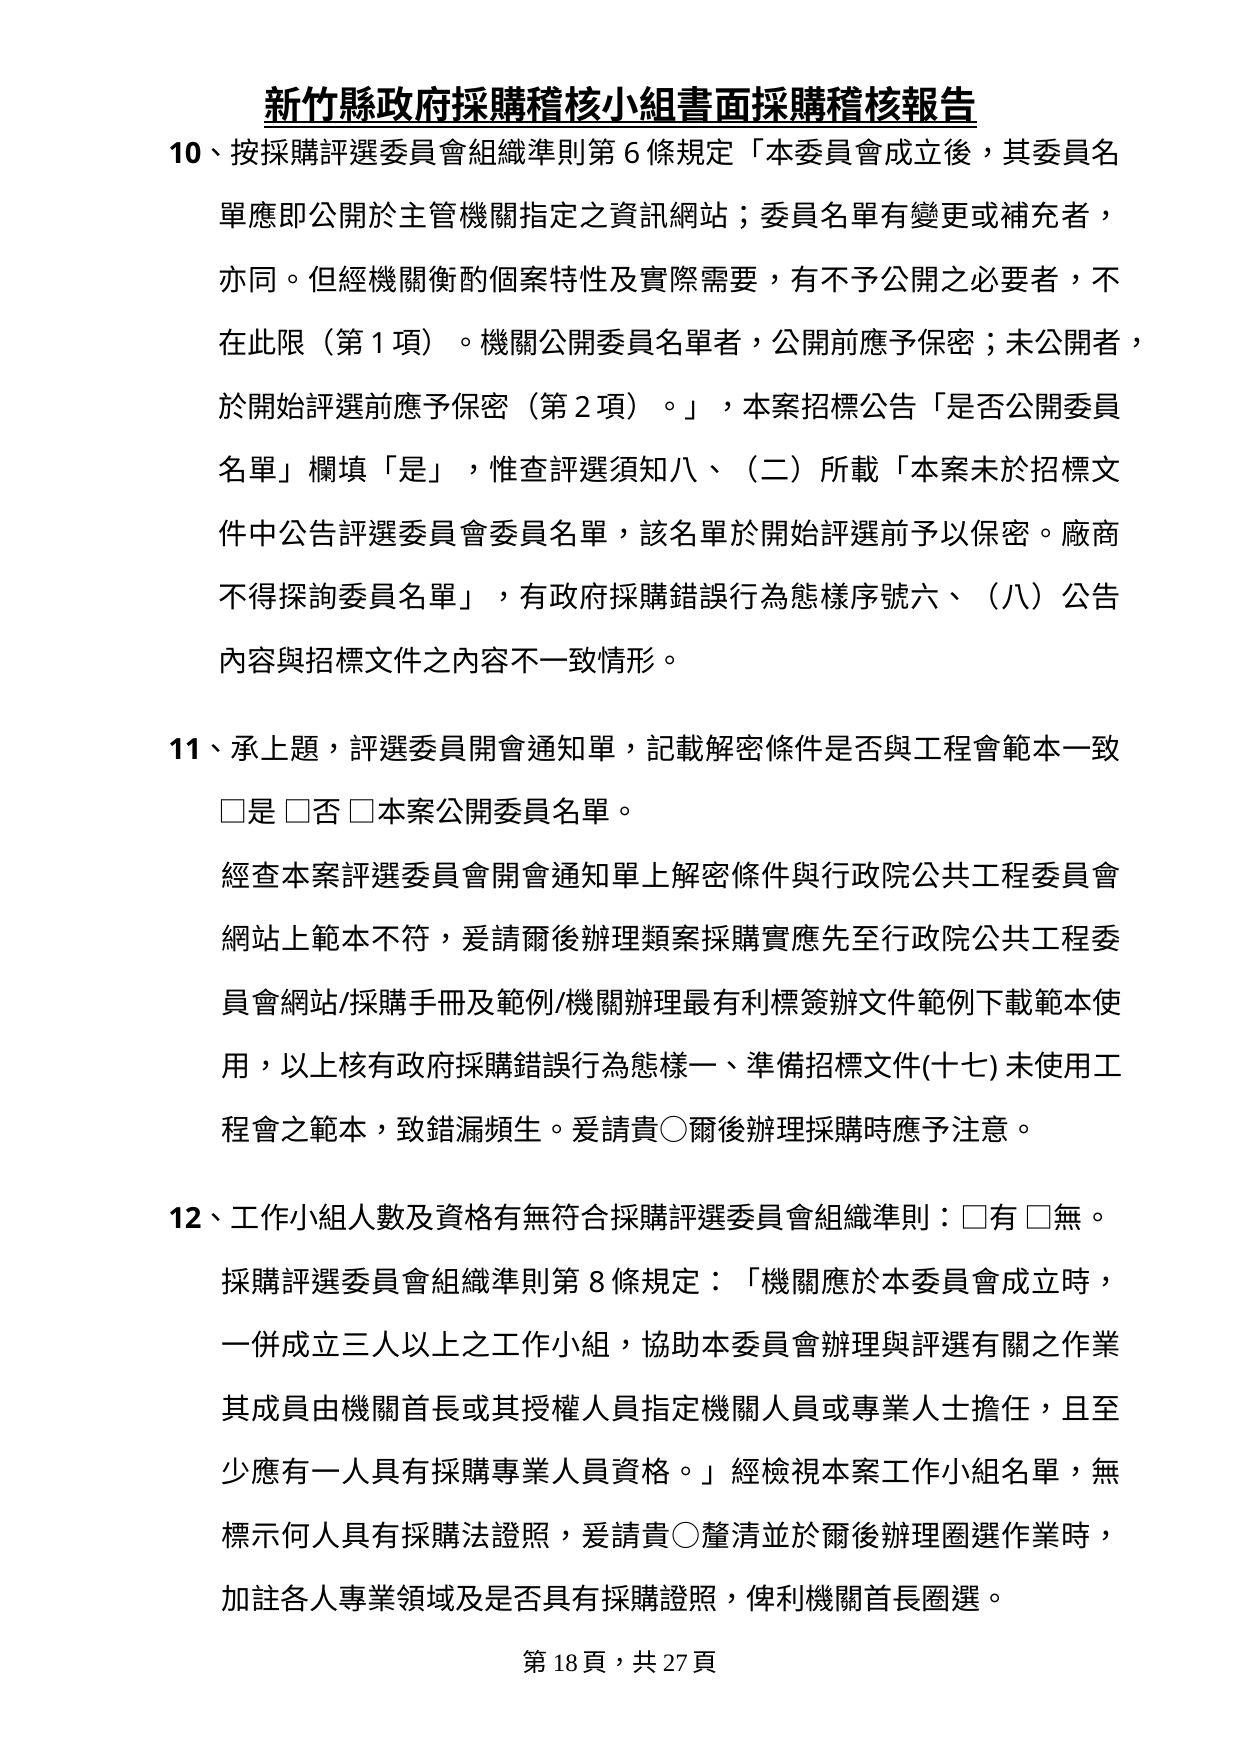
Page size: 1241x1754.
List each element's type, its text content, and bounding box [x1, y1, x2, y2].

list 按採購評選委員會組織準則第6條規定「本委員會成立後，其委員名單應即公開於主管機關指定之資訊網站；委員名單有變更或補充者，亦同。但經機關衡酌個案特性及實際需要，有不予公開之必要者，不在此限（第1項）。機關公開委員名單者，公開前應予保密；未公開者，於開始評選前應予保密（第2項）。」，本案招標公告「是否公開委員名單」欄填「是」，惟查評選須知八、（二）所載「本案未於招標文件中公告評選委員會委員名單，該名單於開始評選前予以保密。廠商不得探詢委員名單」，有政府採購錯誤行為態樣序號六、（八）公告內容與招標文件之內容不一致情形。 [168, 129, 1122, 679]
text 經查本案評選委員會開會通知單上解密條件與行政院公共工程委員會網站上範本不符，爰請爾後辦理類案採購實應先至行政院公共工程委員會網站/採購手冊及範例/機關辦理最有利標簽辦文件範例下載範本使用，以上核有政府採購錯誤行為態樣一、準備招標文件(十七) 未使用工程會之範本，致錯漏頻生。爰請貴○爾後辦理採購時應予注意。 [222, 852, 1122, 1149]
text 採購評選委員會組織準則第8條規定：「機關應於本委員會成立時，一併成立三人以上之工作小組，協助本委員會辦理與評選有關之作業，其成員由機關首長或其授權人員指定機關人員或專業人士擔任，且至少應有一人具有採購專業人員資格。」經檢視本案工作小組名單，無標示何人具有採購法證照，爰請貴○釐清並於爾後辦理圈選作業時，加註各人專業領域及是否具有採購證照，俾利機關首長圈選。 [222, 1258, 1122, 1618]
list 承上題，評選委員開會通知單，記載解密條件是否與工程會範本一致：□是 □否 □本案公開委員名單。 [168, 726, 1122, 831]
list 工作小組人數及資格有無符合採購評選委員會組織準則：□有 □無。 [168, 1195, 1122, 1237]
